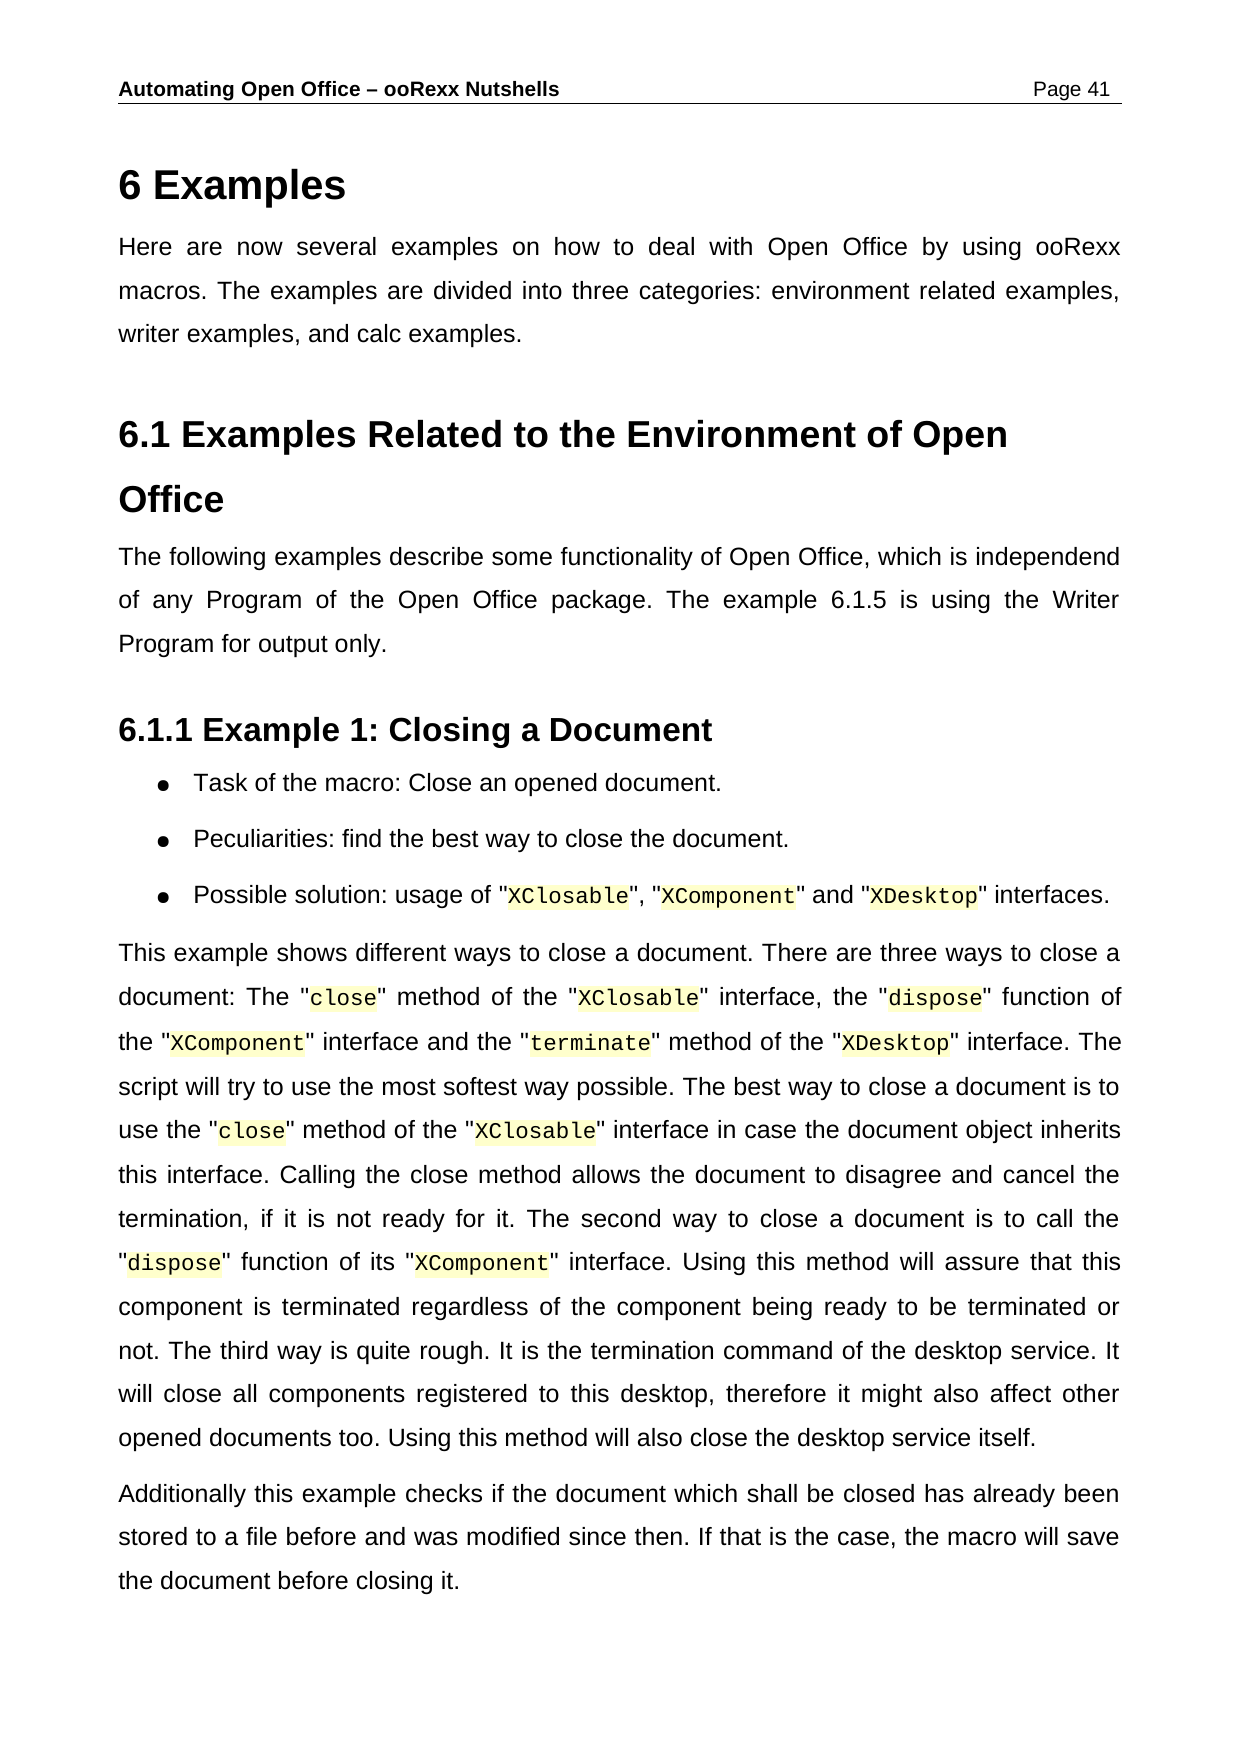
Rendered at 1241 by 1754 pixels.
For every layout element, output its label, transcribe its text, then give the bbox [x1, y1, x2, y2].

text Here are now several examples on how to deal with Open Office by using ooRexx macros. The examples are divided into three categories: environment related examples, writer examples, and calc examples. [118, 232, 1122, 348]
list Peculiarities: find the best way to close the document. [156, 824, 1122, 853]
list Possible solution: usage of "XClosable", "XComponent" and "XDesktop" interfaces. [156, 880, 1122, 910]
list Task of the macro: Close an opened document. [156, 768, 1122, 797]
text This example shows different ways to close a document. There are three ways to close a document: The "close" method of the "XClosable" interface, the "dispose" function of the "XComponent" interface and the "terminate" method of the "XDesktop" interface. The script will try to use the most softest way possible. The best way to close a document is to use the "close" method of the "XClosable" interface in case the document object inherits this interface. Calling the close method allows the document to disagree and cancel the termination, if it is not ready for it. The second way to close a document is to call the "dispose" function of its "XComponent" interface. Using this method will assure that this component is terminated regardless of the component being ready to be terminated or not. The third way is quite rough. It is the termination command of the desktop service. It will close all components registered to this desktop, therefore it might also affect other opened documents too. Using this method will also close the desktop service itself. [118, 938, 1122, 1452]
text The following examples describe some functionality of Open Office, which is independend of any Program of the Open Office package. The example 6.1.5 is using the Writer Program for output only. [118, 542, 1122, 658]
subtitle Example 1: Closing a Document [118, 710, 1122, 748]
subtitle Examples [118, 160, 1122, 208]
text Additionally this example checks if the document which shall be closed has already been stored to a file before and was modified since then. If that is the case, the macro will save the document before closing it. [118, 1479, 1122, 1595]
subtitle Examples Related to the Environment of Open Office [118, 413, 1122, 520]
